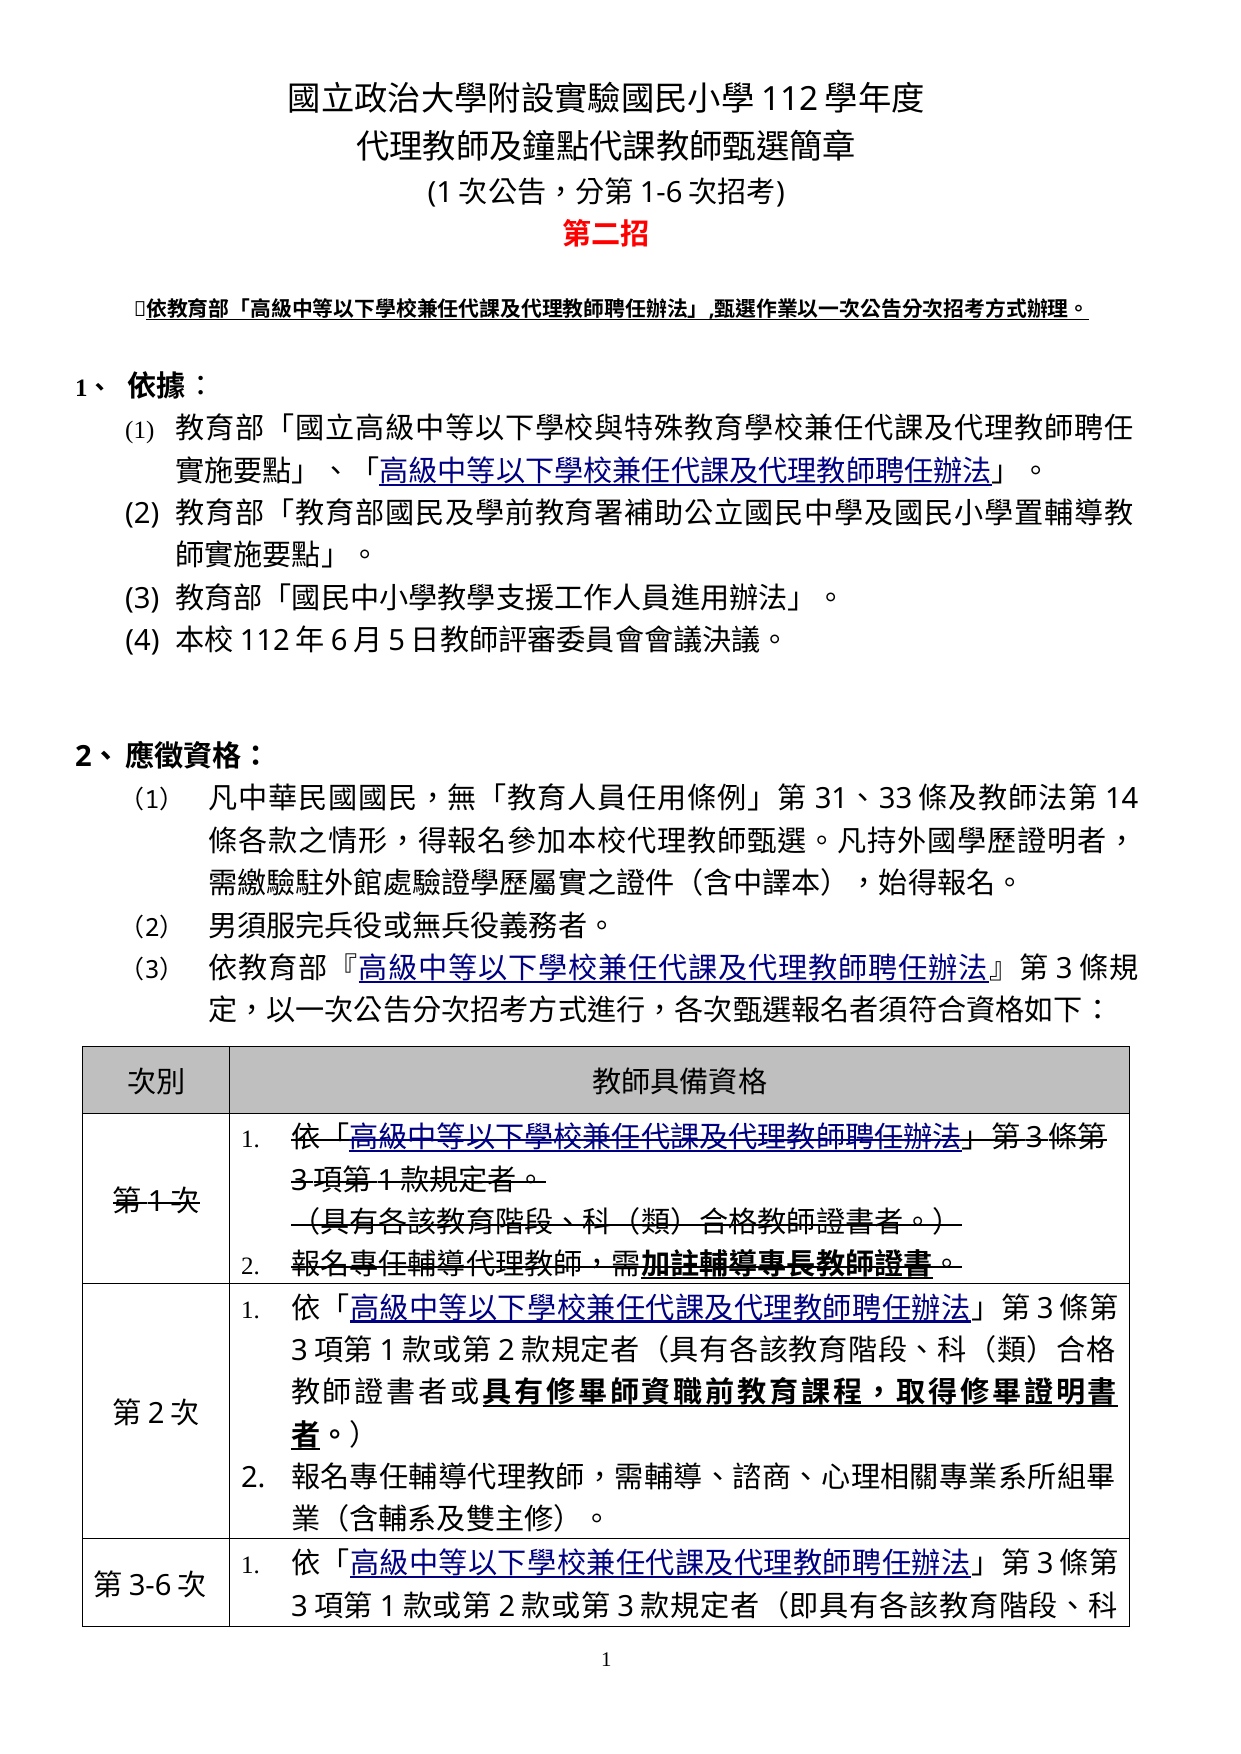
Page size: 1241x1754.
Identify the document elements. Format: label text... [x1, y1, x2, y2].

list 依據： [75, 363, 1137, 405]
list 教育部「國立高級中等以下學校與特殊教育學校兼任代課及代理教師聘任實施要點」、「高級中等以下學校兼任代課及代理教師聘任辦法」。 [125, 405, 1137, 489]
list 應徵資格： [75, 733, 1138, 775]
table_cell 第1次 [83, 1114, 229, 1283]
list 男須服完兵役或無兵役義務者。 [119, 902, 1138, 944]
list 本校112年6月5日教師評審委員會會議決議。 [125, 617, 1137, 659]
table_cell 依「高級中等以下學校兼任代課及代理教師聘任辦法」第3條第3項第1款或第2款規定者（具有各該教育階段、科（類）合格教師證書者或具有修畢師資職前教育課程，取得修畢證明書者。） 報名專任輔導代理教師，需輔導、諮商、心理相關專業系所組畢業（含輔系及雙主修）。 [230, 1284, 1129, 1538]
text (1次公告，分第1-6次招考) [75, 168, 1137, 211]
table_cell 依「高級中等以下學校兼任代課及代理教師聘任辦法」第3條第3項第1款規定者。 （具有各該教育階段、科（類）合格教師證書者。） 報名專任輔導代理教師，需加註輔導專長教師證書。 [230, 1114, 1129, 1283]
table_cell 第2次 [83, 1284, 229, 1538]
text 代理教師及鐘點代課教師甄選簡章 [75, 120, 1137, 168]
table_header 教師具備資格 [230, 1047, 1129, 1113]
text 依教育部「高級中等以下學校兼任代課及代理教師聘任辦法」,甄選作業以一次公告分次招考方式辦理。 [74, 293, 1149, 323]
list 依教育部『高級中等以下學校兼任代課及代理教師聘任辦法』第3條規定，以一次公告分次招考方式進行，各次甄選報名者須符合資格如下： [119, 944, 1138, 1029]
text 國立政治大學附設實驗國民小學112學年度 [75, 72, 1137, 120]
table_header 次別 [83, 1047, 229, 1113]
table_cell 第3-6次 [83, 1539, 229, 1626]
text 第二招 [75, 211, 1137, 253]
list 教育部「教育部國民及學前教育署補助公立國民中學及國民小學置輔導教師實施要點」。 [125, 489, 1137, 574]
list 凡中華民國國民，無「教育人員任用條例」第31、33條及教師法第14條各款之情形，得報名參加本校代理教師甄選。凡持外國學歷證明者，需繳驗駐外館處驗證學歷屬實之證件（含中譯本），始得報名。 [119, 775, 1138, 902]
table_cell 依「高級中等以下學校兼任代課及代理教師聘任辦法」第3條第3項第1款或第2款或第3款規定者（即具有各該教育階段、科 [230, 1539, 1129, 1626]
list 教育部「國民中小學教學支援工作人員進用辦法」。 [125, 574, 1137, 617]
